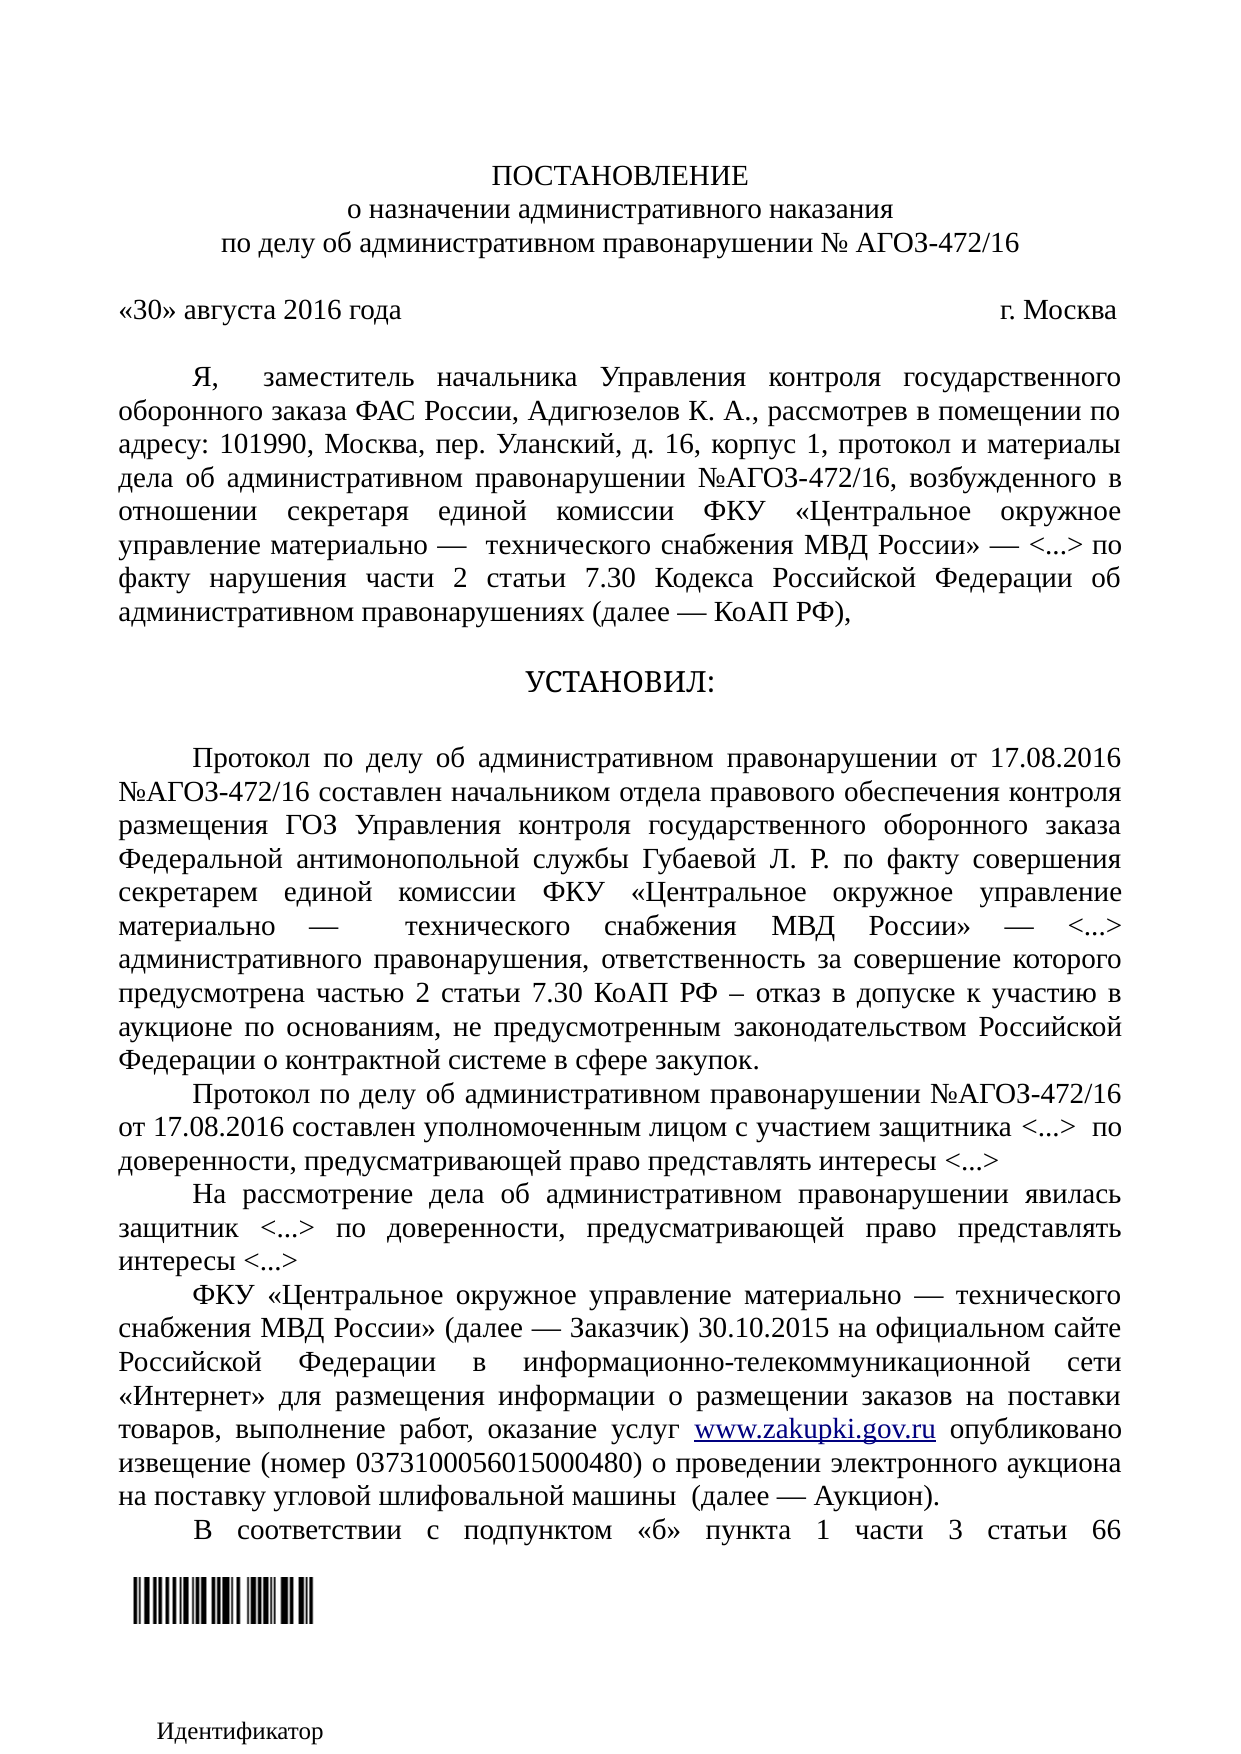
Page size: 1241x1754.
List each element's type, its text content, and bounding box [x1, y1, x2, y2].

text «30» августа 2016 года г. Москва [118, 292, 1122, 326]
text Протокол по делу об административном правонарушении от 17.08.2016 №АГОЗ-472/16 составлен начальником отдела правового обеспечения контроля размещения ГОЗ Управления контроля государственного оборонного заказа Федеральной антимонопольной службы Губаевой Л. Р. по факту совершения секретарем единой комиссии ФКУ «Центральное окружное управление материально — технического снабжения МВД России» — <...> административного правонарушения, ответственность за совершение которого предусмотрена частью 2 статьи 7.30 КоАП РФ – отказ в допуске к участию в аукционе по основаниям, не предусмотренным законодательством Российской Федерации о контрактной системе в сфере закупок. [118, 740, 1122, 1076]
text Протокол по делу об административном правонарушении №АГОЗ-472/16 от 17.08.2016 составлен уполномоченным лицом с участием защитника <...> по доверенности, предусматривающей право представлять интересы <...> [118, 1076, 1122, 1176]
text В соответствии с подпунктом «б» пункта 1 части 3 статьи 66 [118, 1512, 1122, 1545]
text о назначении административного наказания [118, 191, 1122, 225]
text На рассмотрение дела об административном правонарушении явилась защитник <...> по доверенности, предусматривающей право представлять интересы <...> [118, 1176, 1122, 1277]
text по делу об административном правонарушении № АГОЗ-472/16 [118, 225, 1122, 258]
text Я, заместитель начальника Управления контроля государственного оборонного заказа ФАС России, Адигюзелов К. А., рассмотрев в помещении по адресу: 101990, Москва, пер. Уланский, д. 16, корпус 1, протокол и материалы дела об административном правонарушении №АГОЗ-472/16, возбужденного в отношении секретаря единой комиссии ФКУ «Центральное окружное управление материально — технического снабжения МВД России» — <...> по факту нарушения части 2 статьи 7.30 Кодекса Российской Федерации об административном правонарушениях (далее — КоАП РФ), [118, 359, 1122, 627]
text ФКУ «Центральное окружное управление материально — технического снабжения МВД России» (далее — Заказчик) 30.10.2015 на официальном сайте Российской Федерации в информационно-телекоммуникационной сети «Интернет» для размещения информации о размещении заказов на поставки товаров, выполнение работ, оказание услуг www.zakupki.gov.ru опубликовано извещение (номер 0373100056015000480) о проведении электронного аукциона на поставку угловой шлифовальной машины (далее — Аукцион). [118, 1277, 1122, 1512]
text ПОСТАНОВЛЕНИЕ [118, 158, 1122, 191]
text УСТАНОВИЛ: [118, 661, 1122, 701]
picture [118, 1577, 331, 1624]
